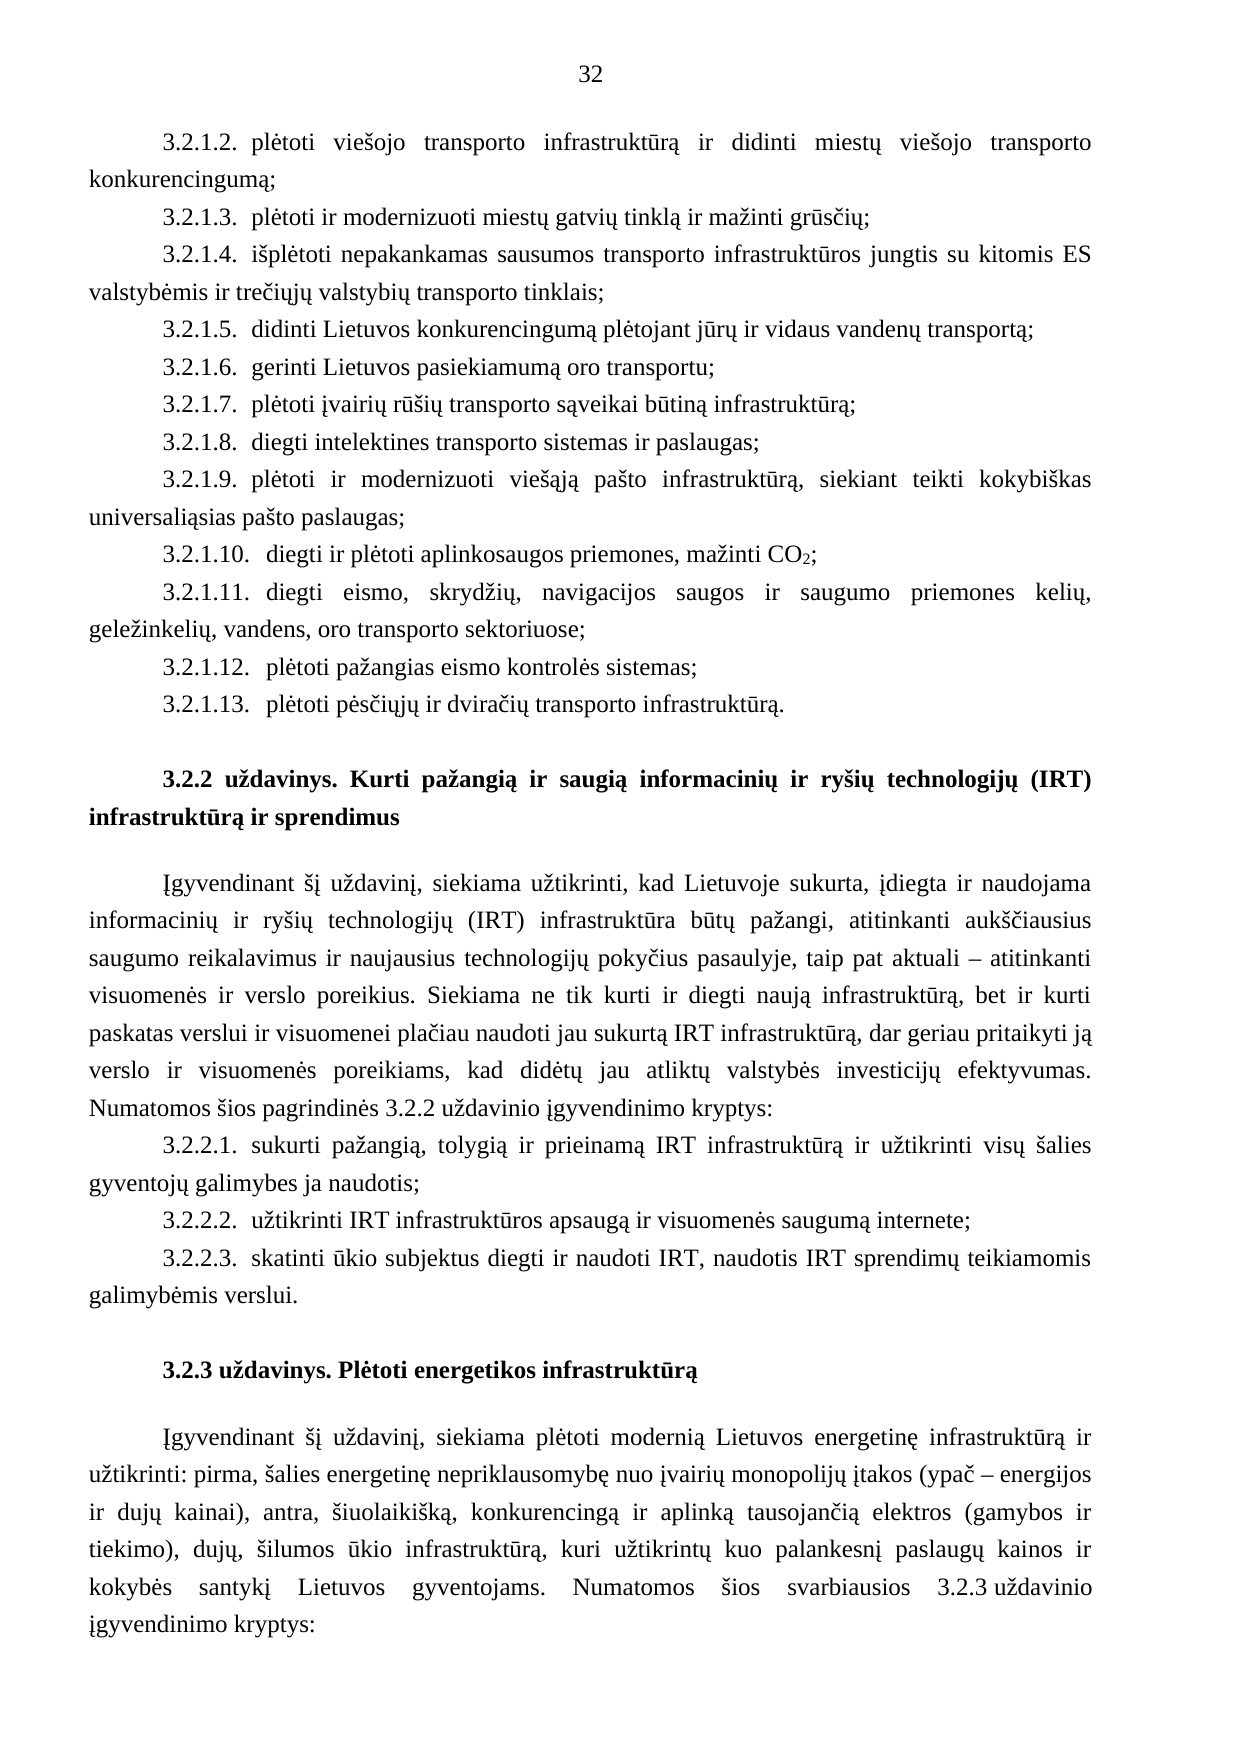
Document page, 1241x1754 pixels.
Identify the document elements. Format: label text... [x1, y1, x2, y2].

text 3.2.1.10. diegti ir plėtoti aplinkosaugos priemones, mažinti CO2; [89, 531, 1092, 568]
text 3.2.2.1. sukurti pažangią, tolygią ir prieinamą IRT infrastruktūrą ir užtikrinti visų šalies gyventojų galimybes ja naudotis; [89, 1122, 1092, 1197]
text Įgyvendinant šį uždavinį, siekiama plėtoti modernią Lietuvos energetinę infrastruktūrą ir užtikrinti: pirma, šalies energetinę nepriklausomybę nuo įvairių monopolijų įtakos (ypač – energijos ir dujų kainai), antra, šiuolaikišką, konkurencingą ir aplinką tausojančią elektros (gamybos ir tiekimo), dujų, šilumos ūkio infrastruktūrą, kuri užtikrintų kuo palankesnį paslaugų kainos ir kokybės santykį Lietuvos gyventojams. Numatomos šios svarbiausios 3.2.3 uždavinio įgyvendinimo kryptys: [89, 1413, 1092, 1638]
text 3.2.3 uždavinys. Plėtoti energetikos infrastruktūrą [89, 1347, 1092, 1384]
text 3.2.1.2. plėtoti viešojo transporto infrastruktūrą ir didinti miestų viešojo transporto konkurencingumą; [89, 118, 1092, 193]
text 3.2.1.3. plėtoti ir modernizuoti miestų gatvių tinklą ir mažinti grūsčių; [89, 193, 1092, 231]
text 3.2.1.6. gerinti Lietuvos pasiekiamumą oro transportu; [89, 343, 1092, 381]
text 3.2.1.11. diegti eismo, skrydžių, navigacijos saugos ir saugumo priemones kelių, geležinkelių, vandens, oro transporto sektoriuose; [89, 568, 1092, 643]
text 3.2.1.4. išplėtoti nepakankamas sausumos transporto infrastruktūros jungtis su kitomis ES valstybėmis ir trečiųjų valstybių transporto tinklais; [89, 231, 1092, 306]
text 3.2.1.12. plėtoti pažangias eismo kontrolės sistemas; [89, 643, 1092, 681]
text 3.2.2.2. užtikrinti IRT infrastruktūros apsaugą ir visuomenės saugumą internete; [89, 1197, 1092, 1234]
text 3.2.2.3. skatinti ūkio subjektus diegti ir naudoti IRT, naudotis IRT sprendimų teikiamomis galimybėmis verslui. [89, 1234, 1092, 1309]
text 3.2.1.13. plėtoti pėsčiųjų ir dviračių transporto infrastruktūrą. [89, 681, 1092, 718]
text 3.2.2 uždavinys. Kurti pažangią ir saugią informacinių ir ryšių technologijų (IRT) infrastruktūrą ir sprendimus [89, 756, 1092, 831]
text 3.2.1.5. didinti Lietuvos konkurencingumą plėtojant jūrų ir vidaus vandenų transportą; [89, 306, 1092, 343]
text 3.2.1.7. plėtoti įvairių rūšių transporto sąveikai būtiną infrastruktūrą; [89, 381, 1092, 418]
text 3.2.1.8. diegti intelektines transporto sistemas ir paslaugas; [89, 418, 1092, 456]
text Įgyvendinant šį uždavinį, siekiama užtikrinti, kad Lietuvoje sukurta, įdiegta ir naudojama informacinių ir ryšių technologijų (IRT) infrastruktūra būtų pažangi, atitinkanti aukščiausius saugumo reikalavimus ir naujausius technologijų pokyčius pasaulyje, taip pat aktuali – atitinkanti visuomenės ir verslo poreikius. Siekiama ne tik kurti ir diegti naują infrastruktūrą, bet ir kurti paskatas verslui ir visuomenei plačiau naudoti jau sukurtą IRT infrastruktūrą, dar geriau pritaikyti ją verslo ir visuomenės poreikiams, kad didėtų jau atliktų valstybės investicijų efektyvumas. Numatomos šios pagrindinės 3.2.2 uždavinio įgyvendinimo kryptys: [89, 859, 1092, 1122]
text 3.2.1.9. plėtoti ir modernizuoti viešąją pašto infrastruktūrą, siekiant teikti kokybiškas universaliąsias pašto paslaugas; [89, 456, 1092, 531]
